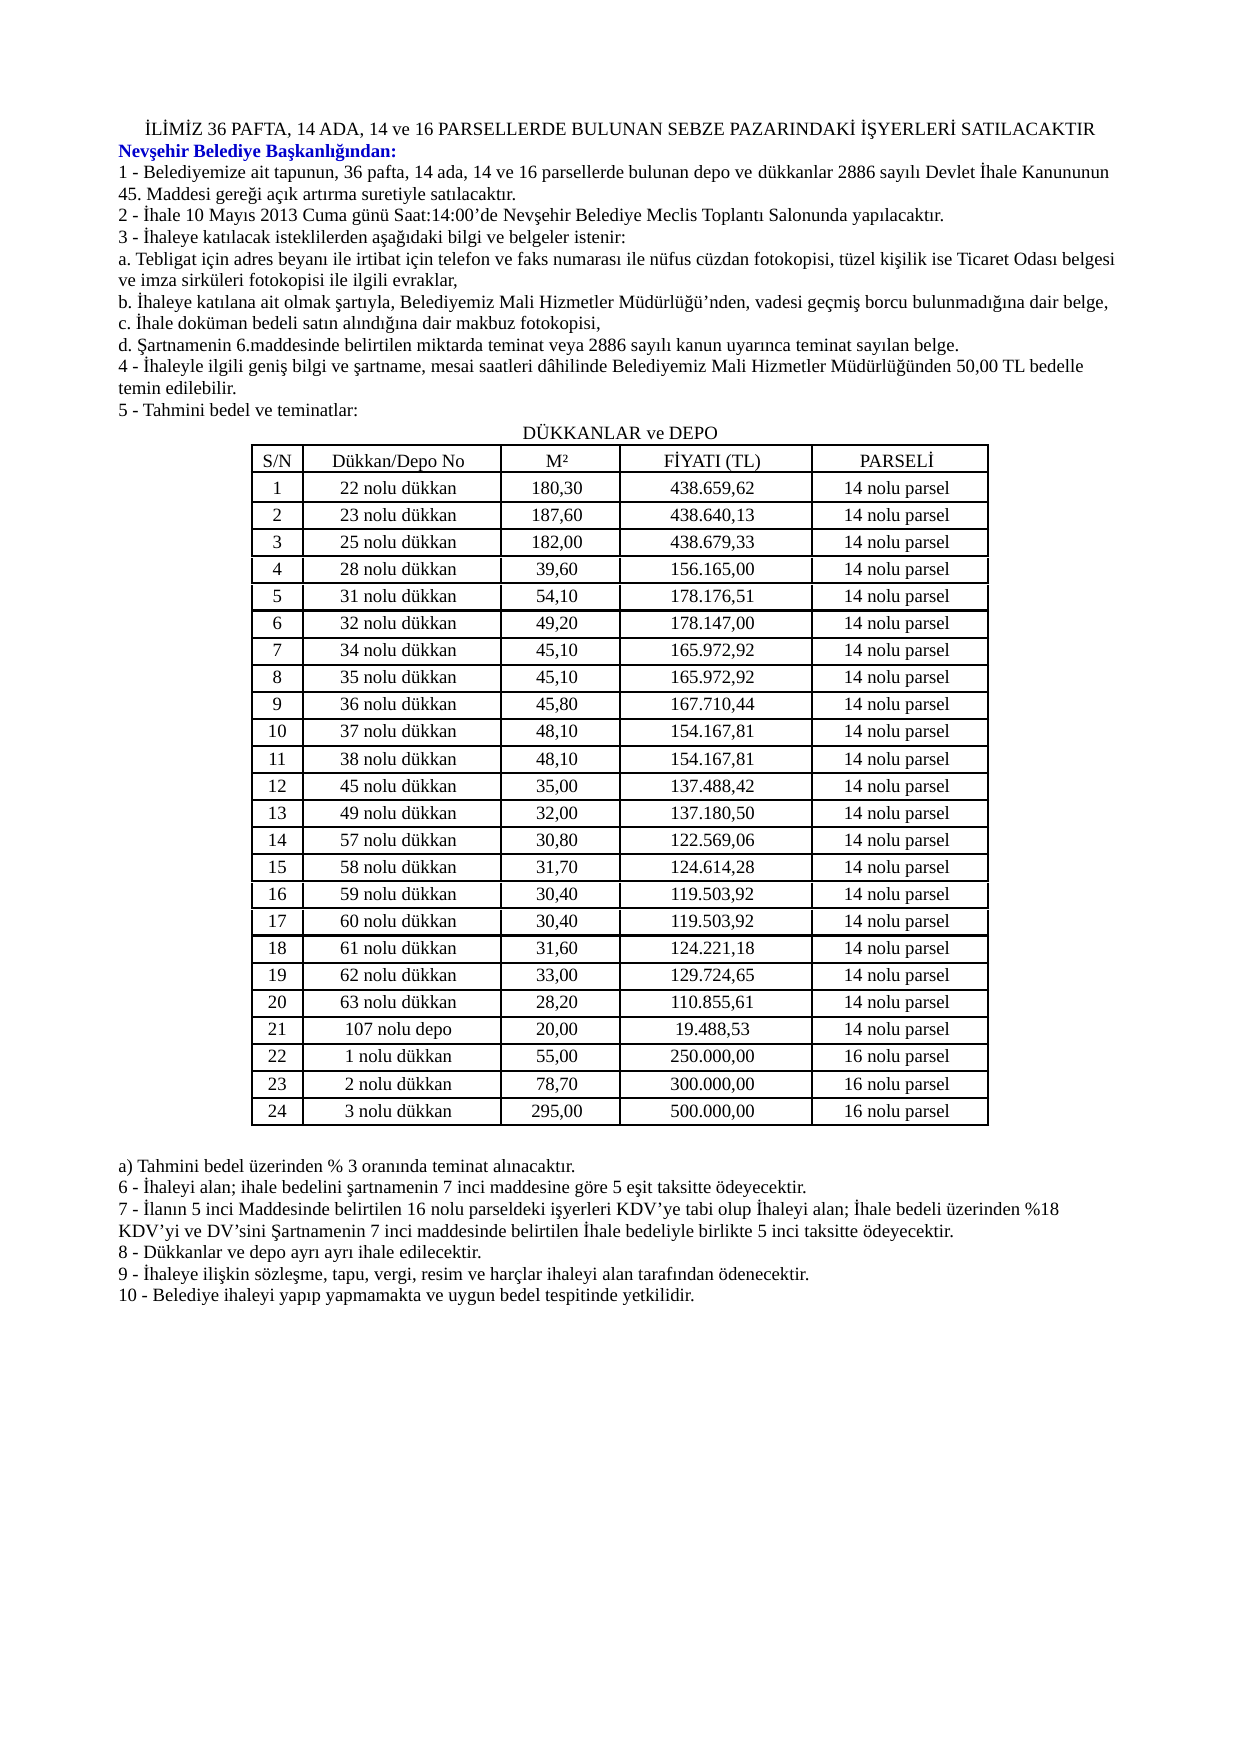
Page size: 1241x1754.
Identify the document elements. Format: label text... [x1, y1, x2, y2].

table_cell 16 nolu parsel [813, 1099, 987, 1124]
table_cell 63 nolu dükkan [304, 991, 500, 1016]
table_cell 6 [253, 612, 302, 637]
table_cell 55,00 [502, 1045, 619, 1070]
table_cell 45 nolu dükkan [304, 774, 500, 799]
table_cell 438.659,62 [621, 473, 811, 501]
table_cell 10 [253, 720, 302, 745]
table_cell 20,00 [502, 1018, 619, 1043]
table_cell 31,60 [502, 937, 619, 962]
table_cell 1 nolu dükkan [304, 1045, 500, 1070]
table_cell 180,30 [502, 473, 619, 501]
text 2 - İhale 10 Mayıs 2013 Cuma günü Saat:14:00’de Nevşehir Belediye Meclis Toplantı Salonunda yapılacaktır. [118, 204, 1122, 226]
table_cell 187,60 [502, 503, 619, 528]
table_cell 14 nolu parsel [813, 639, 987, 664]
table_cell 14 nolu parsel [813, 666, 987, 691]
text 1 - Belediyemize ait tapunun, 36 pafta, 14 ada, 14 ve 16 parsellerde bulunan depo ve dükkanlar 2886 sayılı Devlet İhale Kanununun 45. Maddesi gereği açık artırma suretiyle satılacaktır. [118, 161, 1122, 204]
table_cell 14 nolu parsel [813, 910, 987, 934]
table_cell 31 nolu dükkan [304, 585, 500, 609]
table_cell 32,00 [502, 801, 619, 826]
table_cell 2 nolu dükkan [304, 1072, 500, 1097]
table_cell 2 [253, 503, 302, 528]
table_cell 1 [253, 473, 302, 501]
text 8 - Dükkanlar ve depo ayrı ayrı ihale edilecektir. [118, 1241, 1122, 1263]
table_cell 22 [253, 1045, 302, 1070]
table_cell 78,70 [502, 1072, 619, 1097]
table_cell 14 nolu parsel [813, 883, 987, 907]
table_cell 18 [253, 937, 302, 962]
table_cell 45,80 [502, 693, 619, 718]
table_cell 35,00 [502, 774, 619, 799]
table_cell 14 nolu parsel [813, 585, 987, 609]
table_cell 295,00 [502, 1099, 619, 1124]
table_cell 137.488,42 [621, 774, 811, 799]
table_cell 14 nolu parsel [813, 1018, 987, 1043]
table_cell 62 nolu dükkan [304, 964, 500, 989]
table_cell 9 [253, 693, 302, 718]
text a. Tebligat için adres beyanı ile irtibat için telefon ve faks numarası ile nüfus cüzdan fotokopisi, tüzel kişilik ise Ticaret Odası belgesi ve imza sirküleri fotokopisi ile ilgili evraklar, [118, 247, 1122, 291]
table_cell 23 nolu dükkan [304, 503, 500, 528]
text 9 - İhaleye ilişkin sözleşme, tapu, vergi, resim ve harçlar ihaleyi alan tarafından ödenecektir. [118, 1263, 1122, 1284]
table_header S/N [253, 446, 302, 471]
table_cell 60 nolu dükkan [304, 910, 500, 934]
table_cell 13 [253, 801, 302, 826]
table_cell 156.165,00 [621, 558, 811, 582]
table_cell 23 [253, 1072, 302, 1097]
table_cell 35 nolu dükkan [304, 666, 500, 691]
table_cell 3 [253, 530, 302, 555]
table_cell 32 nolu dükkan [304, 612, 500, 637]
table_cell 57 nolu dükkan [304, 828, 500, 853]
table_cell 124.614,28 [621, 855, 811, 880]
table_cell 16 [253, 883, 302, 907]
table_cell 14 nolu parsel [813, 530, 987, 555]
table_cell 36 nolu dükkan [304, 693, 500, 718]
table_cell 15 [253, 855, 302, 880]
table_cell 54,10 [502, 585, 619, 609]
table_cell 45,10 [502, 666, 619, 691]
text 5 - Tahmini bedel ve teminatlar: [118, 398, 1122, 420]
table_cell 14 nolu parsel [813, 828, 987, 853]
table_cell 14 nolu parsel [813, 801, 987, 826]
table_cell 16 nolu parsel [813, 1072, 987, 1097]
table_cell 178.147,00 [621, 612, 811, 637]
table_cell 14 nolu parsel [813, 964, 987, 989]
table_cell 14 nolu parsel [813, 503, 987, 528]
text d. Şartnamenin 6.maddesinde belirtilen miktarda teminat veya 2886 sayılı kanun uyarınca teminat sayılan belge. [118, 334, 1122, 355]
table_cell 30,80 [502, 828, 619, 853]
table_cell 129.724,65 [621, 964, 811, 989]
table_cell 11 [253, 747, 302, 772]
table_cell 21 [253, 1018, 302, 1043]
table_cell 38 nolu dükkan [304, 747, 500, 772]
table_cell 19 [253, 964, 302, 989]
text İLİMİZ 36 PAFTA, 14 ADA, 14 ve 16 PARSELLERDE BULUNAN SEBZE PAZARINDAKİ İŞYERLERİ SATILACAKTIR [118, 118, 1122, 140]
text 10 - Belediye ihaleyi yapıp yapmamakta ve uygun bedel tespitinde yetkilidir. [118, 1284, 1122, 1306]
table_cell 110.855,61 [621, 991, 811, 1016]
table_cell 137.180,50 [621, 801, 811, 826]
table_cell 39,60 [502, 558, 619, 582]
text 3 - İhaleye katılacak isteklilerden aşağıdaki bilgi ve belgeler istenir: [118, 226, 1122, 247]
table_header FİYATI (TL) [621, 446, 811, 471]
text a) Tahmini bedel üzerinden % 3 oranında teminat alınacaktır. [118, 1155, 1122, 1176]
table_cell 31,70 [502, 855, 619, 880]
table_cell 107 nolu depo [304, 1018, 500, 1043]
table_cell 25 nolu dükkan [304, 530, 500, 555]
table_cell 250.000,00 [621, 1045, 811, 1070]
table_cell 48,10 [502, 747, 619, 772]
table_cell 30,40 [502, 910, 619, 934]
table_header M² [502, 446, 619, 471]
table_cell 4 [253, 558, 302, 582]
table_cell 500.000,00 [621, 1099, 811, 1124]
table_cell 14 nolu parsel [813, 612, 987, 637]
table_cell 14 nolu parsel [813, 774, 987, 799]
text Nevşehir Belediye Başkanlığından: [118, 140, 1122, 161]
table_cell 49,20 [502, 612, 619, 637]
text 6 - İhaleyi alan; ihale bedelini şartnamenin 7 inci maddesine göre 5 eşit taksitte ödeyecektir. [118, 1176, 1122, 1198]
text 7 - İlanın 5 inci Maddesinde belirtilen 16 nolu parseldeki işyerleri KDV’ye tabi olup İhaleyi alan; İhale bedeli üzerinden %18 KDV’yi ve DV’sini Şartnamenin 7 inci maddesinde belirtilen İhale bedeliyle birlikte 5 inci taksitte ödeyecektir. [118, 1198, 1122, 1241]
table_cell 20 [253, 991, 302, 1016]
table_cell 7 [253, 639, 302, 664]
table_cell 28 nolu dükkan [304, 558, 500, 582]
table_cell 28,20 [502, 991, 619, 1016]
table_cell 3 nolu dükkan [304, 1099, 500, 1124]
table_cell 14 nolu parsel [813, 473, 987, 501]
table_cell 30,40 [502, 883, 619, 907]
table_cell 119.503,92 [621, 883, 811, 907]
table_cell 438.679,33 [621, 530, 811, 555]
table_cell 48,10 [502, 720, 619, 745]
table_cell 14 nolu parsel [813, 693, 987, 718]
text 4 - İhaleyle ilgili geniş bilgi ve şartname, mesai saatleri dâhilinde Belediyemiz Mali Hizmetler Müdürlüğünden 50,00 TL bedelle temin edilebilir. [118, 355, 1122, 398]
table_header Dükkan/Depo No [304, 446, 500, 471]
table_cell 59 nolu dükkan [304, 883, 500, 907]
table_cell 154.167,81 [621, 720, 811, 745]
table_cell 165.972,92 [621, 666, 811, 691]
table_cell 14 nolu parsel [813, 720, 987, 745]
table_cell 14 nolu parsel [813, 937, 987, 962]
table_cell 17 [253, 910, 302, 934]
table_cell 45,10 [502, 639, 619, 664]
table_cell 14 nolu parsel [813, 558, 987, 582]
table_cell 24 [253, 1099, 302, 1124]
table_cell 22 nolu dükkan [304, 473, 500, 501]
table_cell 154.167,81 [621, 747, 811, 772]
table_cell 58 nolu dükkan [304, 855, 500, 880]
table_header PARSELİ [813, 446, 987, 471]
table_cell 14 nolu parsel [813, 855, 987, 880]
table_cell 300.000,00 [621, 1072, 811, 1097]
table_cell 14 [253, 828, 302, 853]
table_cell 438.640,13 [621, 503, 811, 528]
table_cell 165.972,92 [621, 639, 811, 664]
table_cell 124.221,18 [621, 937, 811, 962]
table_cell 178.176,51 [621, 585, 811, 609]
table_cell 12 [253, 774, 302, 799]
table_cell 182,00 [502, 530, 619, 555]
table_cell 19.488,53 [621, 1018, 811, 1043]
table_cell 8 [253, 666, 302, 691]
table_cell 167.710,44 [621, 693, 811, 718]
table_cell 49 nolu dükkan [304, 801, 500, 826]
table_cell 16 nolu parsel [813, 1045, 987, 1070]
table_cell 122.569,06 [621, 828, 811, 853]
table_cell 61 nolu dükkan [304, 937, 500, 962]
table_cell 5 [253, 585, 302, 609]
text c. İhale doküman bedeli satın alındığına dair makbuz fotokopisi, [118, 312, 1122, 334]
table_cell 37 nolu dükkan [304, 720, 500, 745]
table_cell 34 nolu dükkan [304, 639, 500, 664]
table_cell 119.503,92 [621, 910, 811, 934]
table_cell 14 nolu parsel [813, 747, 987, 772]
text b. İhaleye katılana ait olmak şartıyla, Belediyemiz Mali Hizmetler Müdürlüğü’nden, vadesi geçmiş borcu bulunmadığına dair belge, [118, 291, 1122, 312]
table_cell 14 nolu parsel [813, 991, 987, 1016]
text DÜKKANLAR ve DEPO [118, 420, 1122, 444]
table_cell 33,00 [502, 964, 619, 989]
